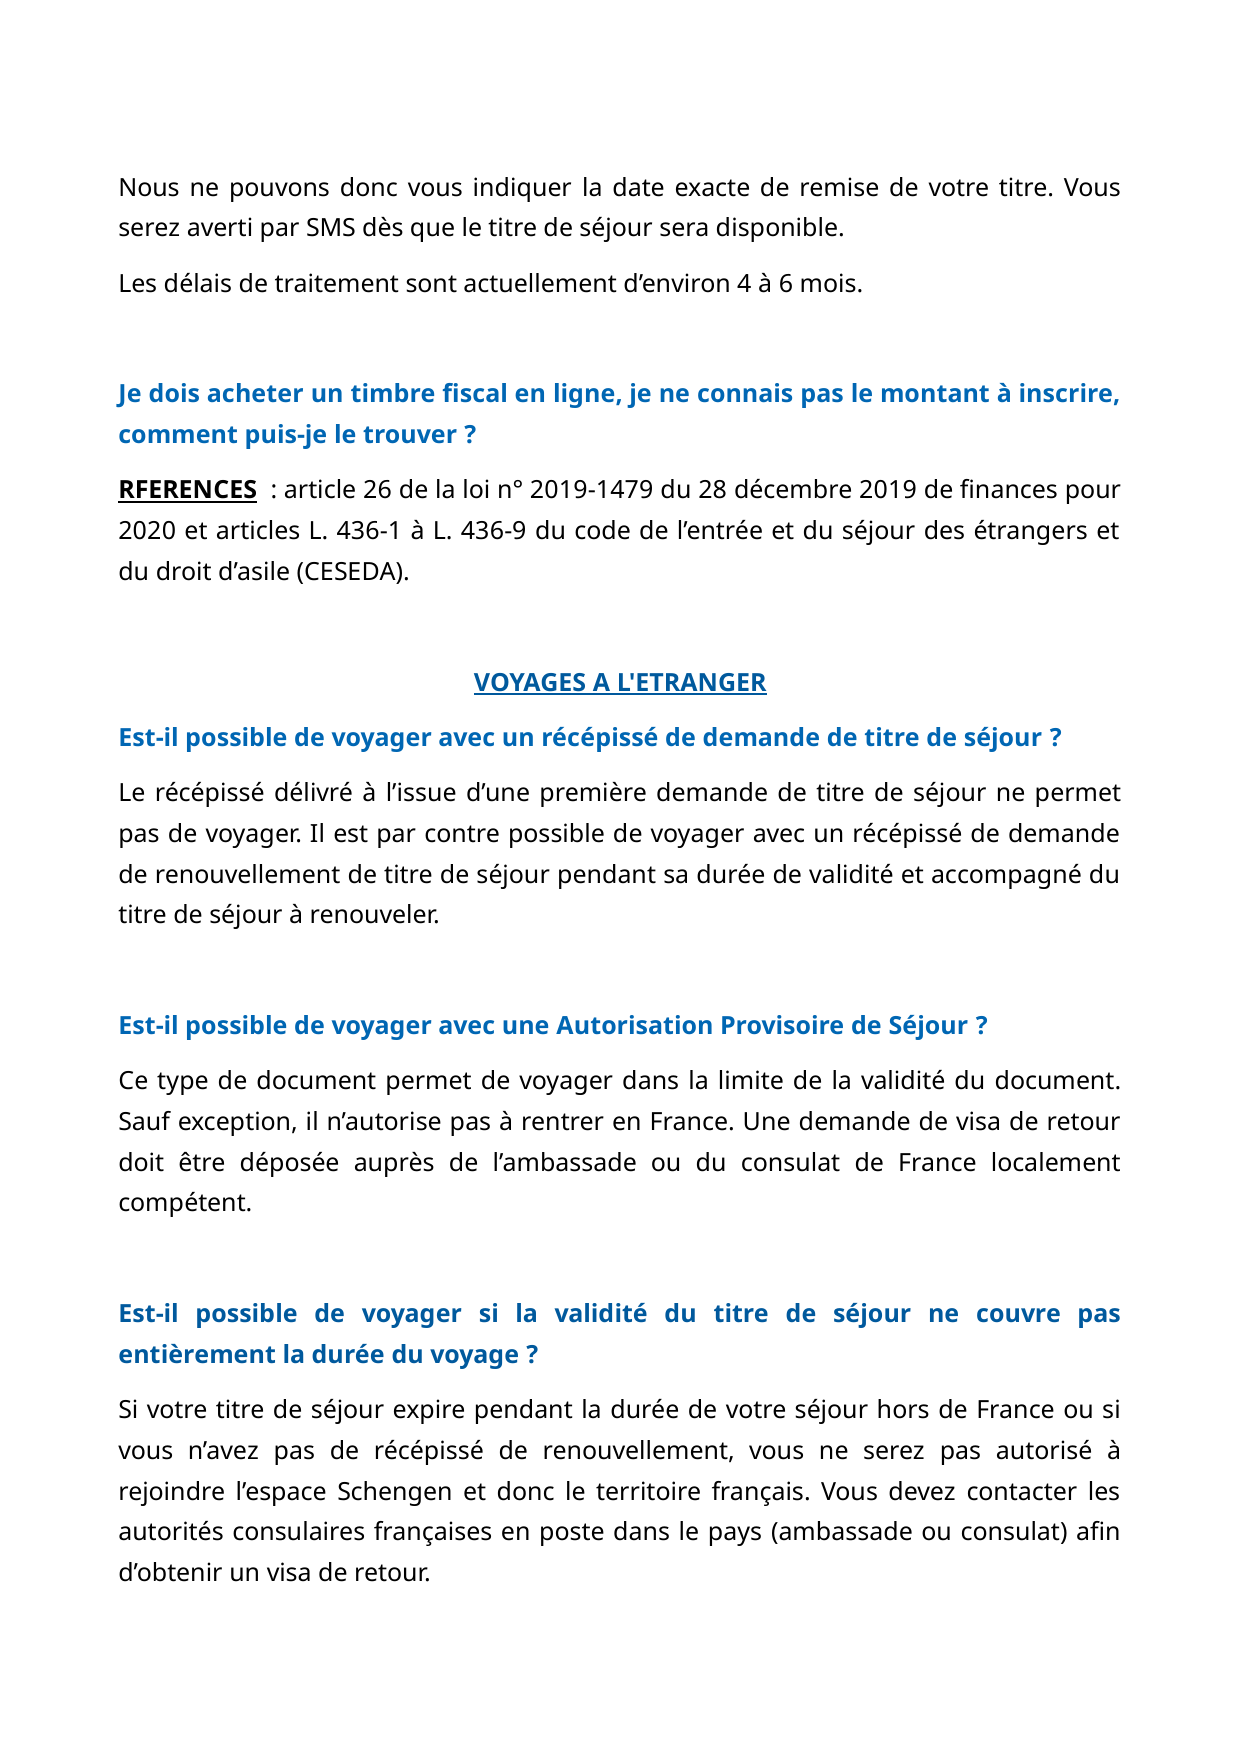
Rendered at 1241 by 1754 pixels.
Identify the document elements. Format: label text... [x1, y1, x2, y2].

text Je dois acheter un timbre fiscal en ligne, je ne connais pas le montant à inscrire, comment puis-je le trouver ? [118, 376, 1122, 451]
text Est-il possible de voyager avec une Autorisation Provisoire de Séjour ? [118, 1008, 1122, 1042]
text Les délais de traitement sont actuellement d’environ 4 à 6 mois. [118, 266, 1122, 300]
text Est-il possible de voyager si la validité du titre de séjour ne couvre pas entièrement la durée du voyage ? [118, 1296, 1122, 1371]
text Si votre titre de séjour expire pendant la durée de votre séjour hors de France ou si vous n’avez pas de récépissé de renouvellement, vous ne serez pas autorisé à rejoindre l’espace Schengen et donc le territoire français. Vous devez contacter les autorités consulaires françaises en poste dans le pays (ambassade ou consulat) afin d’obtenir un visa de retour. [118, 1392, 1122, 1589]
text Ce type de document permet de voyager dans la limite de la validité du document. Sauf exception, il n’autorise pas à rentrer en France. Une demande de visa de retour doit être déposée auprès de l’ambassade ou du consulat de France localement compétent. [118, 1063, 1122, 1219]
text Est-il possible de voyager avec un récépissé de demande de titre de séjour ? [118, 720, 1122, 754]
text Nous ne pouvons donc vous indiquer la date exacte de remise de votre titre. Vous serez averti par SMS dès que le titre de séjour sera disponible. [118, 170, 1122, 244]
text VOYAGES A L'ETRANGER [118, 664, 1122, 698]
text Le récépissé délivré à l’issue d’une première demande de titre de séjour ne permet pas de voyager. Il est par contre possible de voyager avec un récépissé de demande de renouvellement de titre de séjour pendant sa durée de validité et accompagné du titre de séjour à renouveler. [118, 775, 1122, 931]
text RFERENCES : article 26 de la loi n° 2019-1479 du 28 décembre 2019 de finances pour 2020 et articles L. 436-1 à L. 436-9 du code de l’entrée et du séjour des étrangers et du droit d’asile (CESEDA). [118, 472, 1122, 588]
